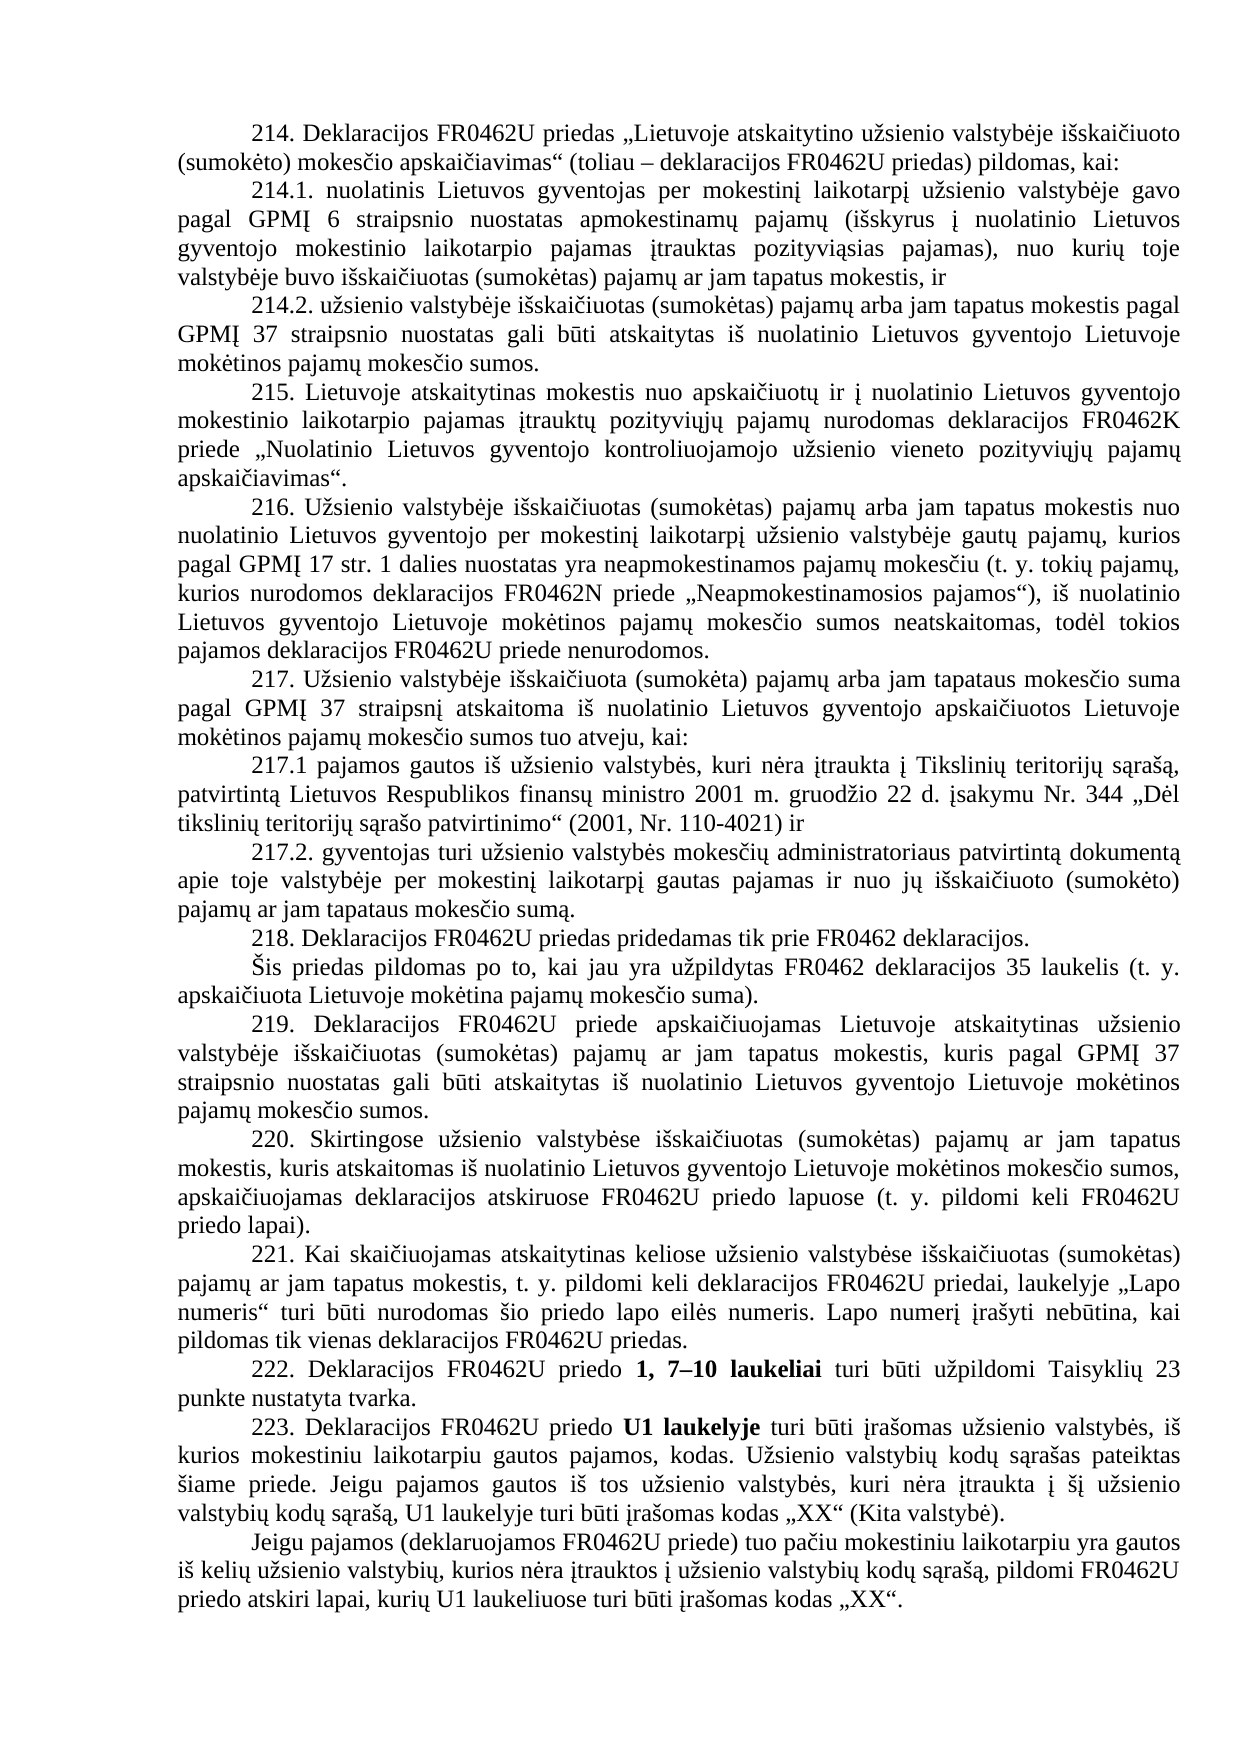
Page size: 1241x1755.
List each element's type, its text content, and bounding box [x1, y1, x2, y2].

text 221. Kai skaičiuojamas atskaitytinas keliose užsienio valstybėse išskaičiuotas (sumokėtas) pajamų ar jam tapatus mokestis, t. y. pildomi keli deklaracijos FR0462U priedai, laukelyje „Lapo numeris“ turi būti nurodomas šio priedo lapo eilės numeris. Lapo numerį įrašyti nebūtina, kai pildomas tik vienas deklaracijos FR0462U priedas. [177, 1239, 1181, 1354]
text 217.1 pajamos gautos iš užsienio valstybės, kuri nėra įtraukta į Tikslinių teritorijų sąrašą, patvirtintą Lietuvos Respublikos finansų ministro 2001 m. gruodžio 22 d. įsakymu Nr. 344 „Dėl tikslinių teritorijų sąrašo patvirtinimo“ (2001, Nr. 110-4021) ir [177, 751, 1181, 837]
text 217. Užsienio valstybėje išskaičiuota (sumokėta) pajamų arba jam tapataus mokesčio suma pagal GPMĮ 37 straipsnį atskaitoma iš nuolatinio Lietuvos gyventojo apskaičiuotos Lietuvoje mokėtinos pajamų mokesčio sumos tuo atveju, kai: [177, 664, 1181, 751]
text 217.2. gyventojas turi užsienio valstybės mokesčių administratoriaus patvirtintą dokumentą apie toje valstybėje per mokestinį laikotarpį gautas pajamas ir nuo jų išskaičiuoto (sumokėto) pajamų ar jam tapataus mokesčio sumą. [177, 837, 1181, 923]
text Šis priedas pildomas po to, kai jau yra užpildytas FR0462 deklaracijos 35 laukelis (t. y. apskaičiuota Lietuvoje mokėtina pajamų mokesčio suma). [177, 952, 1181, 1009]
text 219. Deklaracijos FR0462U priede apskaičiuojamas Lietuvoje atskaitytinas užsienio valstybėje išskaičiuotas (sumokėtas) pajamų ar jam tapatus mokestis, kuris pagal GPMĮ 37 straipsnio nuostatas gali būti atskaitytas iš nuolatinio Lietuvos gyventojo Lietuvoje mokėtinos pajamų mokesčio sumos. [177, 1009, 1181, 1124]
text 214.1. nuolatinis Lietuvos gyventojas per mokestinį laikotarpį užsienio valstybėje gavo pagal GPMĮ 6 straipsnio nuostatas apmokestinamų pajamų (išskyrus į nuolatinio Lietuvos gyventojo mokestinio laikotarpio pajamas įtrauktas pozityviąsias pajamas), nuo kurių toje valstybėje buvo išskaičiuotas (sumokėtas) pajamų ar jam tapatus mokestis, ir [177, 176, 1181, 291]
text 215. Lietuvoje atskaitytinas mokestis nuo apskaičiuotų ir į nuolatinio Lietuvos gyventojo mokestinio laikotarpio pajamas įtrauktų pozityviųjų pajamų nurodomas deklaracijos FR0462K priede „Nuolatinio Lietuvos gyventojo kontroliuojamojo užsienio vieneto pozityviųjų pajamų apskaičiavimas“. [177, 377, 1181, 492]
text 214. Deklaracijos FR0462U priedas „Lietuvoje atskaitytino užsienio valstybėje išskaičiuoto (sumokėto) mokesčio apskaičiavimas“ (toliau – deklaracijos FR0462U priedas) pildomas, kai: [177, 118, 1181, 176]
text 223. Deklaracijos FR0462U priedo U1 laukelyje turi būti įrašomas užsienio valstybės, iš kurios mokestiniu laikotarpiu gautos pajamos, kodas. Užsienio valstybių kodų sąrašas pateiktas šiame priede. Jeigu pajamos gautos iš tos užsienio valstybės, kuri nėra įtraukta į šį užsienio valstybių kodų sąrašą, U1 laukelyje turi būti įrašomas kodas „XX“ (Kita valstybė). [177, 1412, 1181, 1527]
text 222. Deklaracijos FR0462U priedo 1, 7–10 laukeliai turi būti užpildomi Taisyklių 23 punkte nustatyta tvarka. [177, 1354, 1181, 1412]
text 214.2. užsienio valstybėje išskaičiuotas (sumokėtas) pajamų arba jam tapatus mokestis pagal GPMĮ 37 straipsnio nuostatas gali būti atskaitytas iš nuolatinio Lietuvos gyventojo Lietuvoje mokėtinos pajamų mokesčio sumos. [177, 291, 1181, 377]
text 216. Užsienio valstybėje išskaičiuotas (sumokėtas) pajamų arba jam tapatus mokestis nuo nuolatinio Lietuvos gyventojo per mokestinį laikotarpį užsienio valstybėje gautų pajamų, kurios pagal GPMĮ 17 str. 1 dalies nuostatas yra neapmokestinamos pajamų mokesčiu (t. y. tokių pajamų, kurios nurodomos deklaracijos FR0462N priede „Neapmokestinamosios pajamos“), iš nuolatinio Lietuvos gyventojo Lietuvoje mokėtinos pajamų mokesčio sumos neatskaitomas, todėl tokios pajamos deklaracijos FR0462U priede nenurodomos. [177, 492, 1181, 664]
text Jeigu pajamos (deklaruojamos FR0462U priede) tuo pačiu mokestiniu laikotarpiu yra gautos iš kelių užsienio valstybių, kurios nėra įtrauktos į užsienio valstybių kodų sąrašą, pildomi FR0462U priedo atskiri lapai, kurių U1 laukeliuose turi būti įrašomas kodas „XX“. [177, 1527, 1181, 1613]
text 220. Skirtingose užsienio valstybėse išskaičiuotas (sumokėtas) pajamų ar jam tapatus mokestis, kuris atskaitomas iš nuolatinio Lietuvos gyventojo Lietuvoje mokėtinos mokesčio sumos, apskaičiuojamas deklaracijos atskiruose FR0462U priedo lapuose (t. y. pildomi keli FR0462U priedo lapai). [177, 1124, 1181, 1239]
text 218. Deklaracijos FR0462U priedas pridedamas tik prie FR0462 deklaracijos. [177, 923, 1181, 952]
